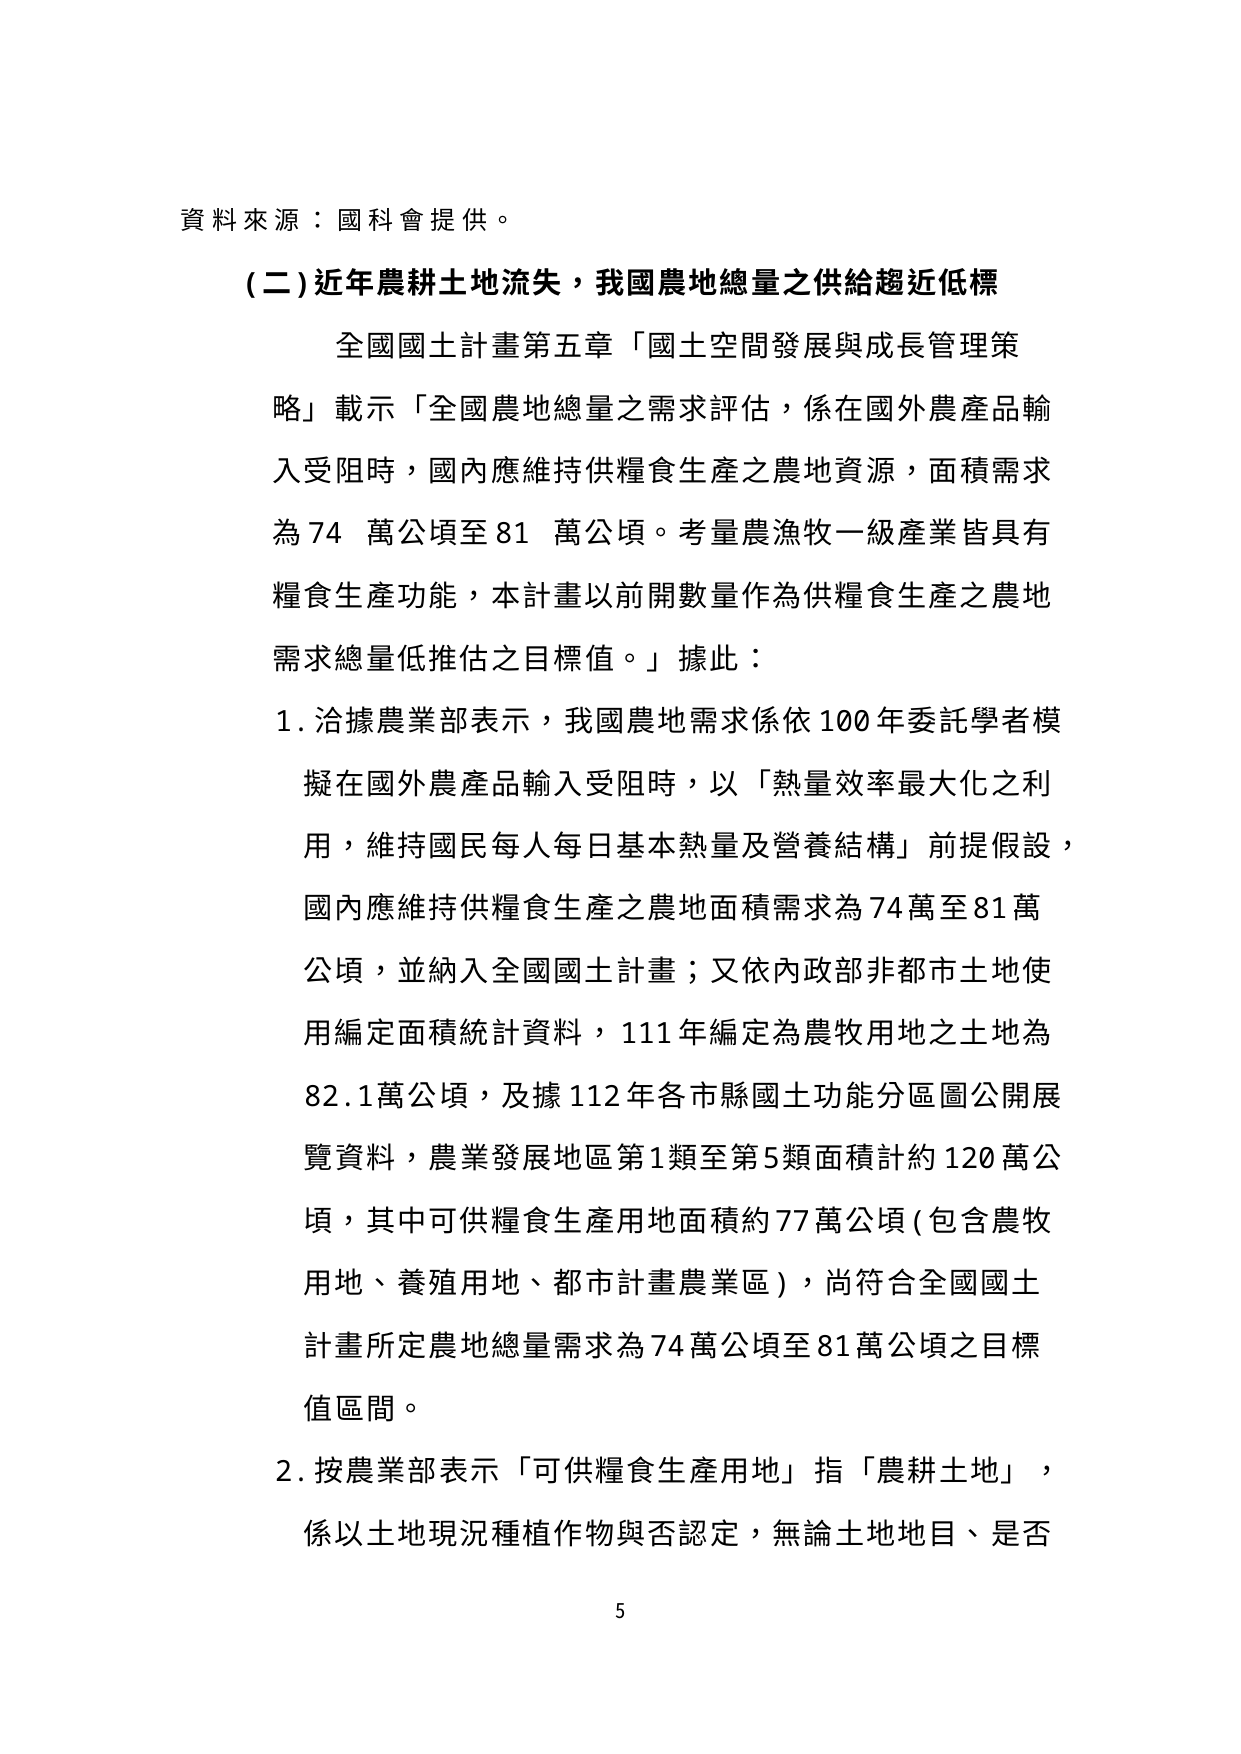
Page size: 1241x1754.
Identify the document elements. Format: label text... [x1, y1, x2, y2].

text 全國國土計畫第五章「國土空間發展與成長管理策略」載示「全國農地總量之需求評估，係在國外農產品輸入受阻時，國內應維持供糧食生產之農地資源，面積需求為74 萬公頃至81 萬公頃。考量農漁牧一級產業皆具有糧食生產功能，本計畫以前開數量作為供糧食生產之農地需求總量低推估之目標值。」據此： [266, 302, 1063, 677]
text 資料來源：國科會提供。 [133, 177, 1107, 240]
text (二)近年農耕土地流失，我國農地總量之供給趨近低標 [236, 240, 1063, 302]
text 2.按農業部表示「可供糧食生產用地」指「農耕土地」，係以土地現況種植作物與否認定，無論土地地目、是否 [266, 1427, 1063, 1552]
text 1.洽據農業部表示，我國農地需求係依100年委託學者模擬在國外農產品輸入受阻時，以「熱量效率最大化之利用，維持國民每人每日基本熱量及營養結構」前提假設，國內應維持供糧食生產之農地面積需求為74萬至81萬公頃，並納入全國國土計畫；又依內政部非都市土地使用編定面積統計資料，111年編定為農牧用地之土地為82.1萬公頃，及據112年各市縣國土功能分區圖公開展覽資料，農業發展地區第1類至第5類面積計約120萬公頃，其中可供糧食生產用地面積約77萬公頃(包含農牧用地、養殖用地、都市計畫農業區)，尚符合全國國土計畫所定農地總量需求為74萬公頃至81萬公頃之目標值區間。 [266, 677, 1063, 1427]
